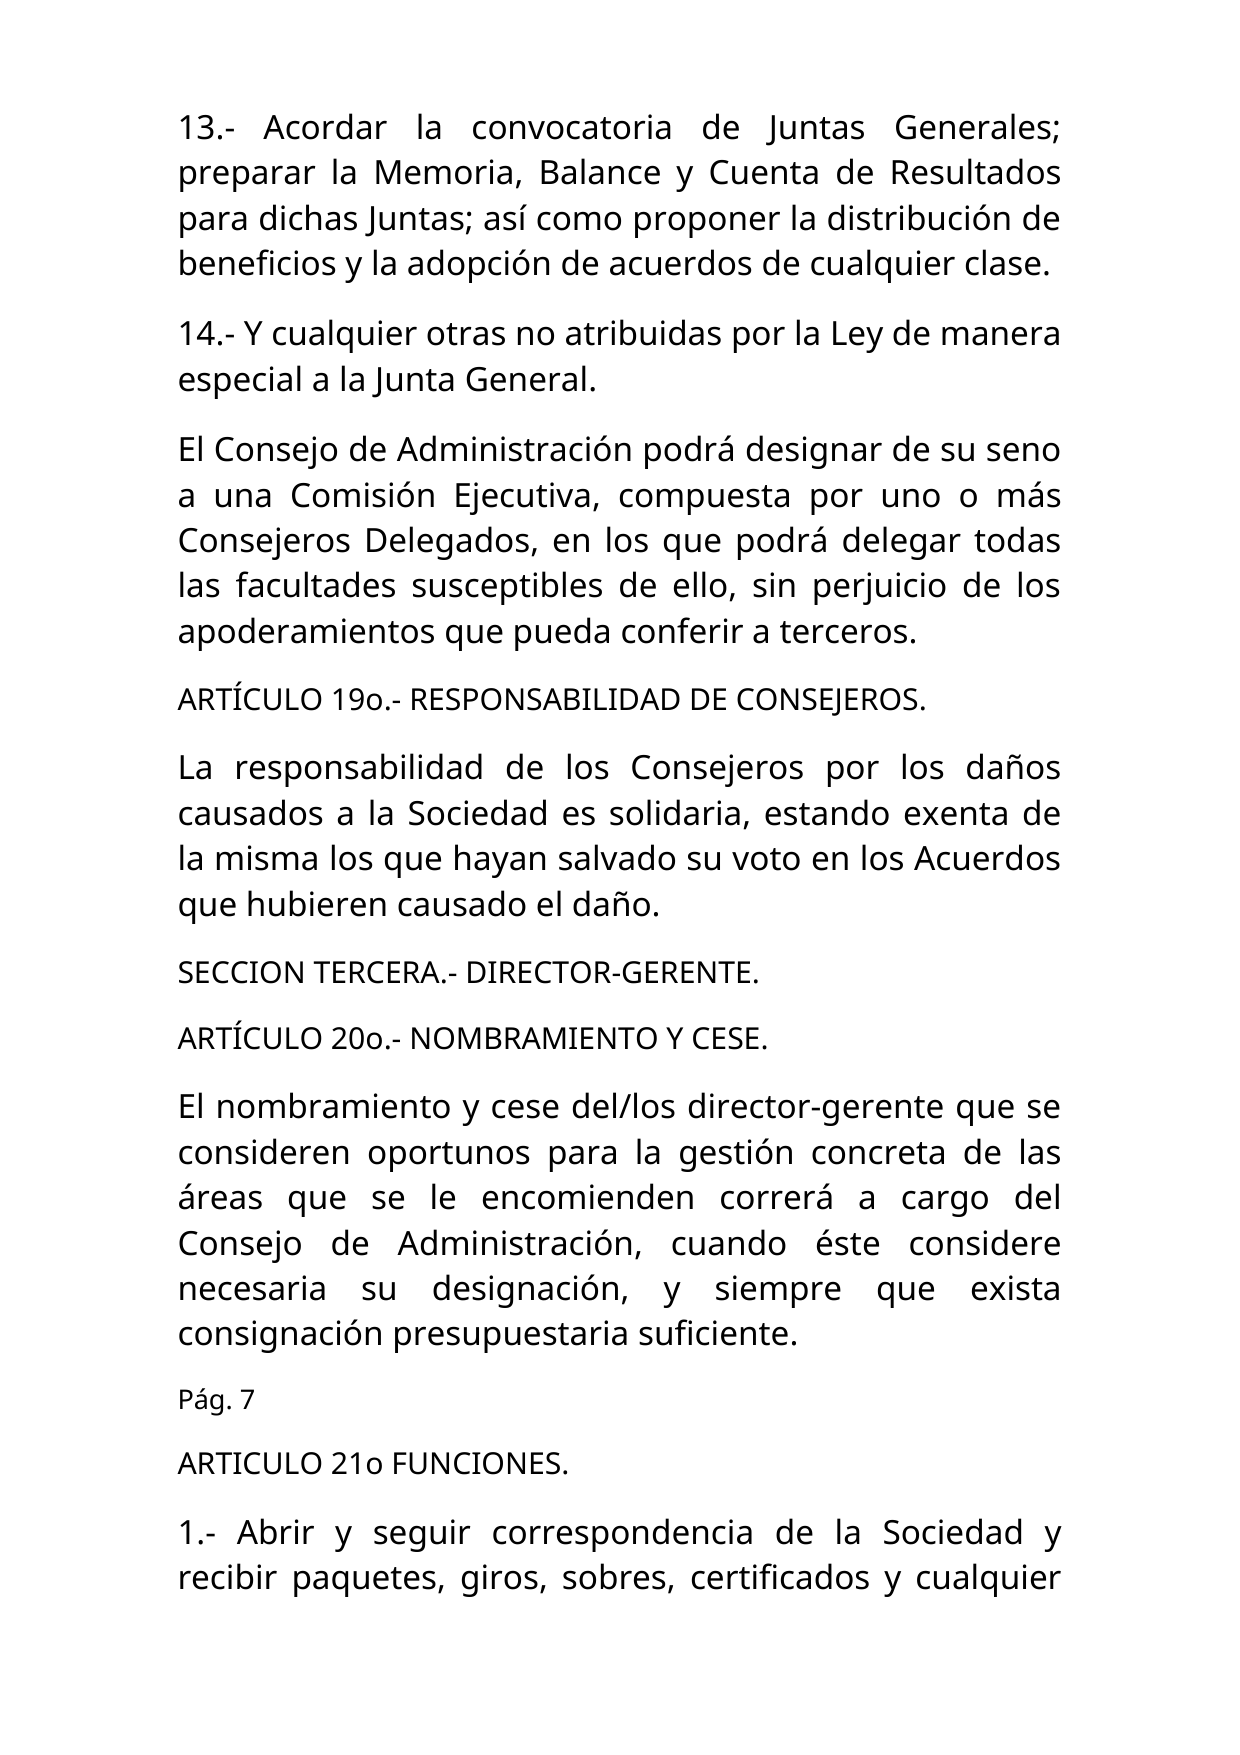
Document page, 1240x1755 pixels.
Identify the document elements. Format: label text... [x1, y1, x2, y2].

text SECCION TERCERA.- DIRECTOR-GERENTE. [177, 951, 1062, 992]
text 13.- Acordar la convocatoria de Juntas Generales; preparar la Memoria, Balance y Cuenta de Resultados para dichas Juntas; así como proponer la distribución de beneficios y la adopción de acuerdos de cualquier clase. [177, 103, 1062, 285]
text ARTÍCULO 20o.- NOMBRAMIENTO Y CESE. [177, 1017, 1062, 1058]
text 1.- Abrir y seguir correspondencia de la Sociedad y recibir paquetes, giros, sobres, certificados y cualquier [177, 1509, 1062, 1599]
text El nombramiento y cese del/los director-gerente que se consideren oportunos para la gestión concreta de las áreas que se le encomienden correrá a cargo del Consejo de Administración, cuando éste considere necesaria su designación, y siempre que exista consignación presupuestaria suficiente. [177, 1083, 1062, 1356]
text 14.- Y cualquier otras no atribuidas por la Ley de manera especial a la Junta General. [177, 310, 1062, 401]
text ARTÍCULO 19o.- RESPONSABILIDAD DE CONSEJEROS. [177, 678, 1062, 719]
text ARTICULO 21o FUNCIONES. [177, 1442, 1062, 1484]
text Pág. 7 [177, 1381, 1062, 1417]
text La responsabilidad de los Consejeros por los daños causados a la Sociedad es solidaria, estando exenta de la misma los que hayan salvado su voto en los Acuerdos que hubieren causado el daño. [177, 744, 1062, 926]
text El Consejo de Administración podrá designar de su seno a una Comisión Ejecutiva, compuesta por uno o más Consejeros Delegados, en los que podrá delegar todas las facultades susceptibles de ello, sin perjuicio de los apoderamientos que pueda conferir a terceros. [177, 426, 1062, 653]
